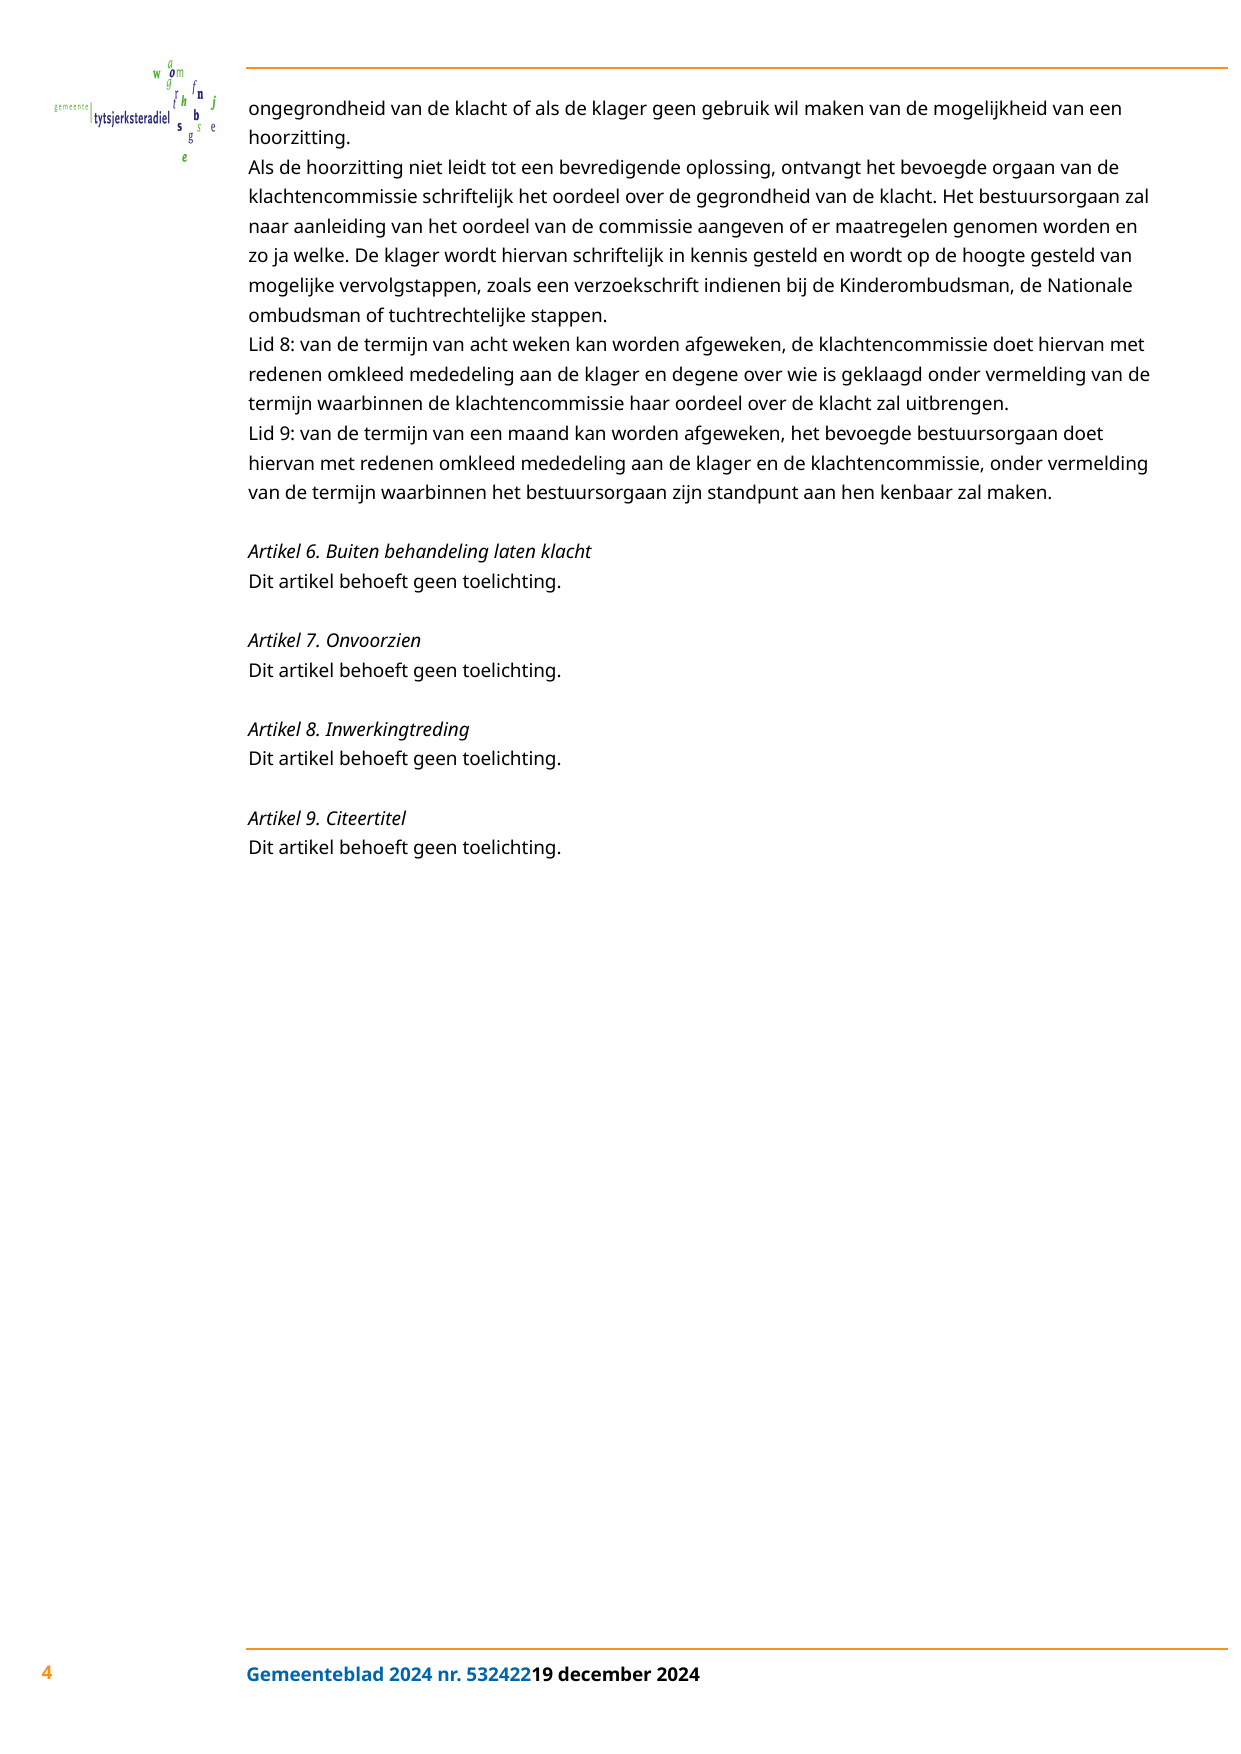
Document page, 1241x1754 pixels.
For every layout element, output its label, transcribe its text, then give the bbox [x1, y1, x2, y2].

text Artikel 8. Inwerkingtreding [248, 716, 1152, 742]
picture [41, 47, 231, 172]
text Dit artikel behoeft geen toelichting. [248, 834, 1152, 860]
text Dit artikel behoeft geen toelichting. [248, 657, 1152, 683]
text Lid 8: van de termijn van acht weken kan worden afgeweken, de klachtencommissie doet hiervan met redenen omkleed mededeling aan de klager en degene over wie is geklaagd onder vermelding van de termijn waarbinnen de klachtencommissie haar oordeel over de klacht zal uitbrengen. [248, 331, 1152, 416]
text Als de hoorzitting niet leidt tot een bevredigende oplossing, ontvangt het bevoegde orgaan van de klachtencommissie schriftelijk het oordeel over de gegrondheid van de klacht. Het bestuursorgaan zal naar aanleiding van het oordeel van de commissie aangeven of er maatregelen genomen worden en zo ja welke. De klager wordt hiervan schriftelijk in kennis gesteld en wordt op de hoogte gesteld van mogelijke vervolgstappen, zoals een verzoekschrift indienen bij de Kinderombudsman, de Nationale ombudsman of tuchtrechtelijke stappen. [248, 154, 1152, 328]
text Artikel 7. Onvoorzien [248, 627, 1152, 653]
text Lid 9: van de termijn van een maand kan worden afgeweken, het bevoegde bestuursorgaan doet hiervan met redenen omkleed mededeling aan de klager en de klachtencommissie, onder vermelding van de termijn waarbinnen het bestuursorgaan zijn standpunt aan hen kenbaar zal maken. [248, 420, 1152, 505]
text Dit artikel behoeft geen toelichting. [248, 746, 1152, 771]
text Artikel 6. Buiten behandeling laten klacht [248, 538, 1152, 564]
text Artikel 9. Citeertitel [248, 805, 1152, 831]
text Dit artikel behoeft geen toelichting. [248, 568, 1152, 594]
text ongegrondheid van de klacht of als de klager geen gebruik wil maken van de mogelijkheid van een hoorzitting. [248, 95, 1152, 150]
